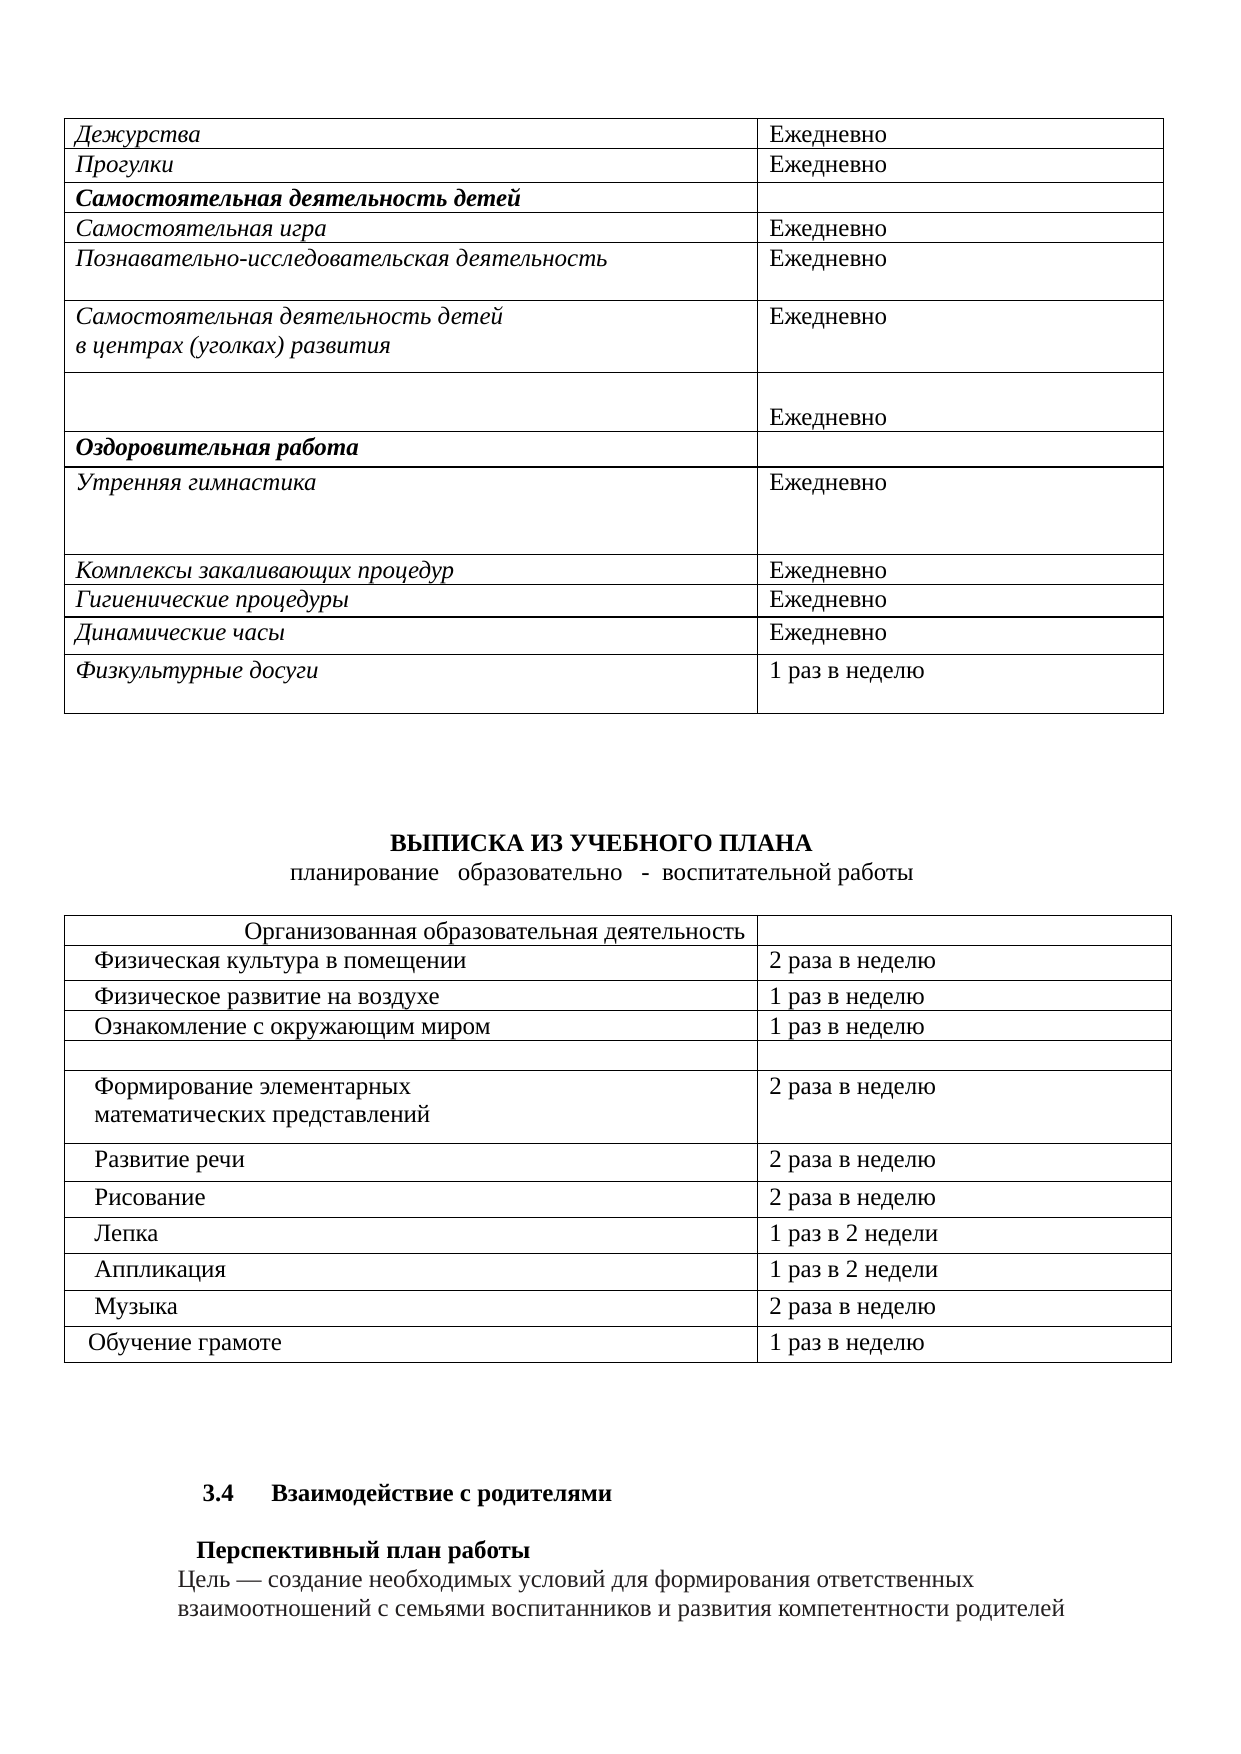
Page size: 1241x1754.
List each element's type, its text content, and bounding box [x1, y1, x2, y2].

table_cell 2 раза в неделю [758, 1182, 1171, 1217]
table_cell 1 раз в 2 недели [758, 1254, 1171, 1290]
table_cell [65, 1041, 757, 1070]
table_cell Формирование элементарных математических представлений [65, 1071, 757, 1143]
table_cell 1 раз в 2 недели [758, 1218, 1171, 1253]
table_cell Самостоятельная игра [65, 213, 757, 242]
table_cell 1 раз в неделю [758, 1011, 1171, 1040]
table_cell Ознакомление с окружающим миром [65, 1011, 757, 1040]
table_cell Гигиенические процедуры [65, 585, 757, 616]
table_cell Динамические часы [65, 618, 757, 654]
table_cell Комплексы закаливающих процедур [65, 555, 757, 583]
table_cell Ежедневно [758, 618, 1163, 654]
table_cell [65, 373, 757, 431]
table_cell Познавательно-исследовательская деятельность [65, 243, 757, 300]
table_cell Развитие речи [65, 1144, 757, 1181]
table_cell Физкультурные досуги [65, 655, 757, 712]
table_cell Ежедневно [758, 555, 1163, 583]
table_cell Утренняя гимнастика [65, 468, 757, 554]
table_cell 1 раз в неделю [758, 1327, 1171, 1362]
text Перспективный план работы [177, 1536, 1152, 1564]
text Цель — создание необходимых условий для формирования ответственных [177, 1564, 1152, 1593]
table_cell Ежедневно [758, 149, 1163, 182]
text планирование образовательно - воспитательной работы [177, 857, 1152, 886]
table_cell 2 раза в неделю [758, 1071, 1171, 1143]
text взаимоотношений с семьями воспитанников и развития компетентности родителей [177, 1593, 1152, 1622]
text 3.4 Взаимодействие с родителями [177, 1478, 1152, 1507]
table_cell Рисование [65, 1182, 757, 1217]
table_cell Самостоятельная деятельность детей в центрах (уголках) развития [65, 301, 757, 372]
table_cell Музыка [65, 1291, 757, 1326]
table_cell Ежедневно [758, 301, 1163, 372]
table_cell 2 раза в неделю [758, 946, 1171, 980]
table_cell 1 раз в неделю [758, 655, 1163, 712]
table_cell Физическое развитие на воздухе [65, 981, 757, 1010]
table_cell Ежедневно [758, 119, 1163, 148]
table_cell Ежедневно [758, 585, 1163, 616]
table_cell Дежурства [65, 119, 757, 148]
text ВЫПИСКА ИЗ УЧЕБНОГО ПЛАНА [177, 828, 1152, 857]
table_cell [758, 1041, 1171, 1070]
table_cell 1 раз в неделю [758, 981, 1171, 1010]
table_cell Ежедневно [758, 468, 1163, 554]
table_cell Ежедневно [758, 243, 1163, 300]
table_cell Оздоровительная работа [65, 432, 757, 466]
table_cell Ежедневно [758, 373, 1163, 431]
table_header Организованная образовательная деятельность [65, 916, 757, 944]
table_cell Прогулки [65, 149, 757, 182]
table_cell Аппликация [65, 1254, 757, 1290]
table_cell Обучение грамоте [65, 1327, 757, 1362]
table_cell Ежедневно [758, 213, 1163, 242]
table_cell Самостоятельная деятельность детей [65, 183, 757, 212]
table_cell [758, 183, 1163, 212]
table_cell 2 раза в неделю [758, 1144, 1171, 1181]
table_cell Физическая культура в помещении [65, 946, 757, 980]
table_cell [758, 432, 1163, 466]
table_cell Лепка [65, 1218, 757, 1253]
table_cell 2 раза в неделю [758, 1291, 1171, 1326]
table_header [758, 916, 1171, 944]
